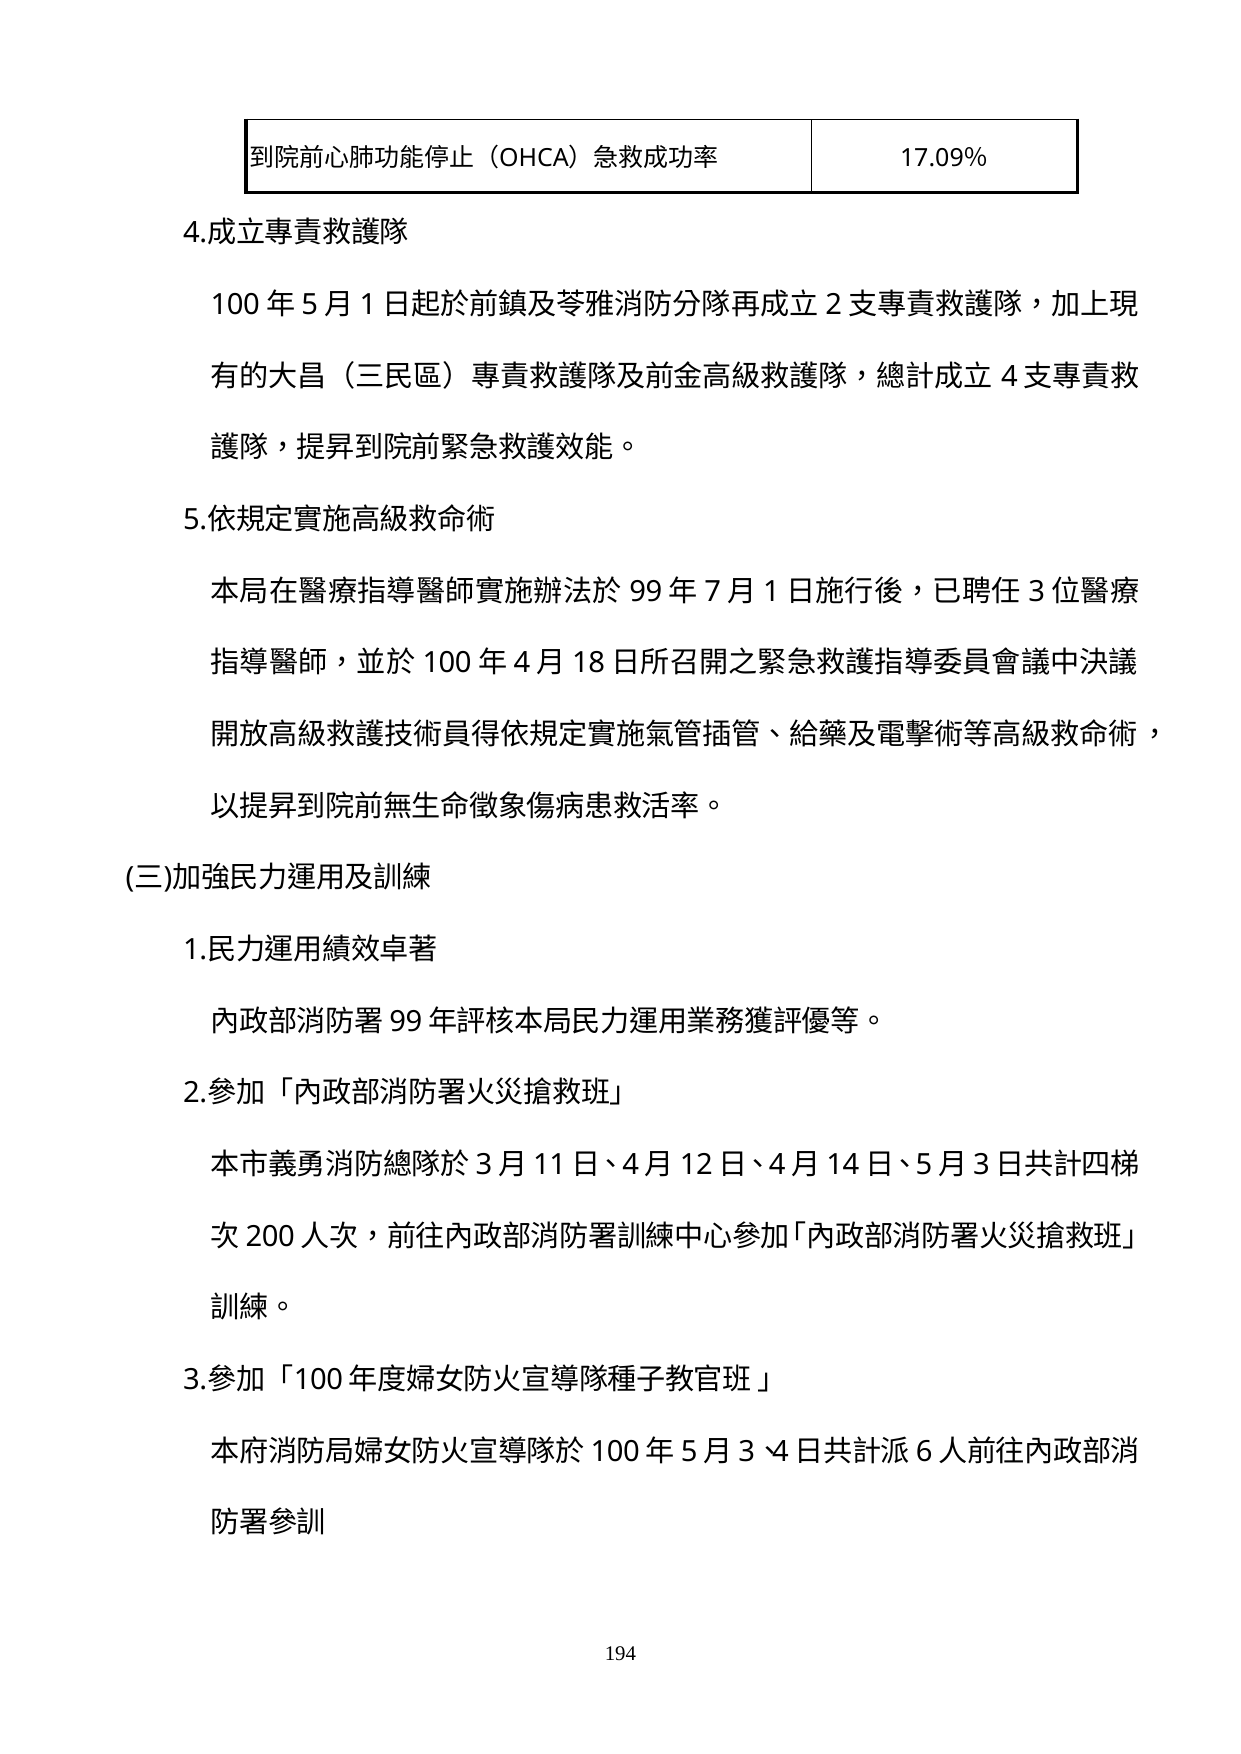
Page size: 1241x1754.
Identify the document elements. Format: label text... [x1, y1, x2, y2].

text 1.民力運用績效卓著 [183, 911, 1140, 983]
text 3.參加「100年度婦女防火宣導隊種子教官班 」 [183, 1341, 1140, 1413]
text 4.成立專責救護隊 [183, 194, 1140, 266]
text 2.參加「內政部消防署火災搶救班」 [183, 1054, 1140, 1126]
text 本市義勇消防總隊於3月11日、4月12日、4月14日、5月3日共計四梯次200人次，前往內政部消防署訓練中心參加「內政部消防署火災搶救班」訓練。 [210, 1126, 1140, 1341]
table_cell 到院前心肺功能停止（OHCA）急救成功率 [248, 120, 811, 191]
text 本局在醫療指導醫師實施辦法於99年7月1日施行後，已聘任3位醫療指導醫師，並於100年4月18日所召開之緊急救護指導委員會議中決議開放高級救護技術員得依規定實施氣管插管、給藥及電擊術等高級救命術，以提昇到院前無生命徵象傷病患救活率。 [210, 553, 1140, 839]
text 5.依規定實施高級救命術 [183, 481, 1140, 553]
text 本府消防局婦女防火宣導隊於100年5月3、4日共計派6人前往內政部消防署參訓 [210, 1413, 1140, 1556]
text 100年5月1日起於前鎮及苓雅消防分隊再成立2支專責救護隊，加上現有的大昌（三民區）專責救護隊及前金高級救護隊，總計成立4支專責救護隊，提昇到院前緊急救護效能。 [210, 266, 1140, 481]
text (三)加強民力運用及訓練 [125, 839, 1140, 911]
text 內政部消防署99年評核本局民力運用業務獲評優等。 [210, 983, 1140, 1054]
table_cell 17.09％ [812, 120, 1076, 191]
